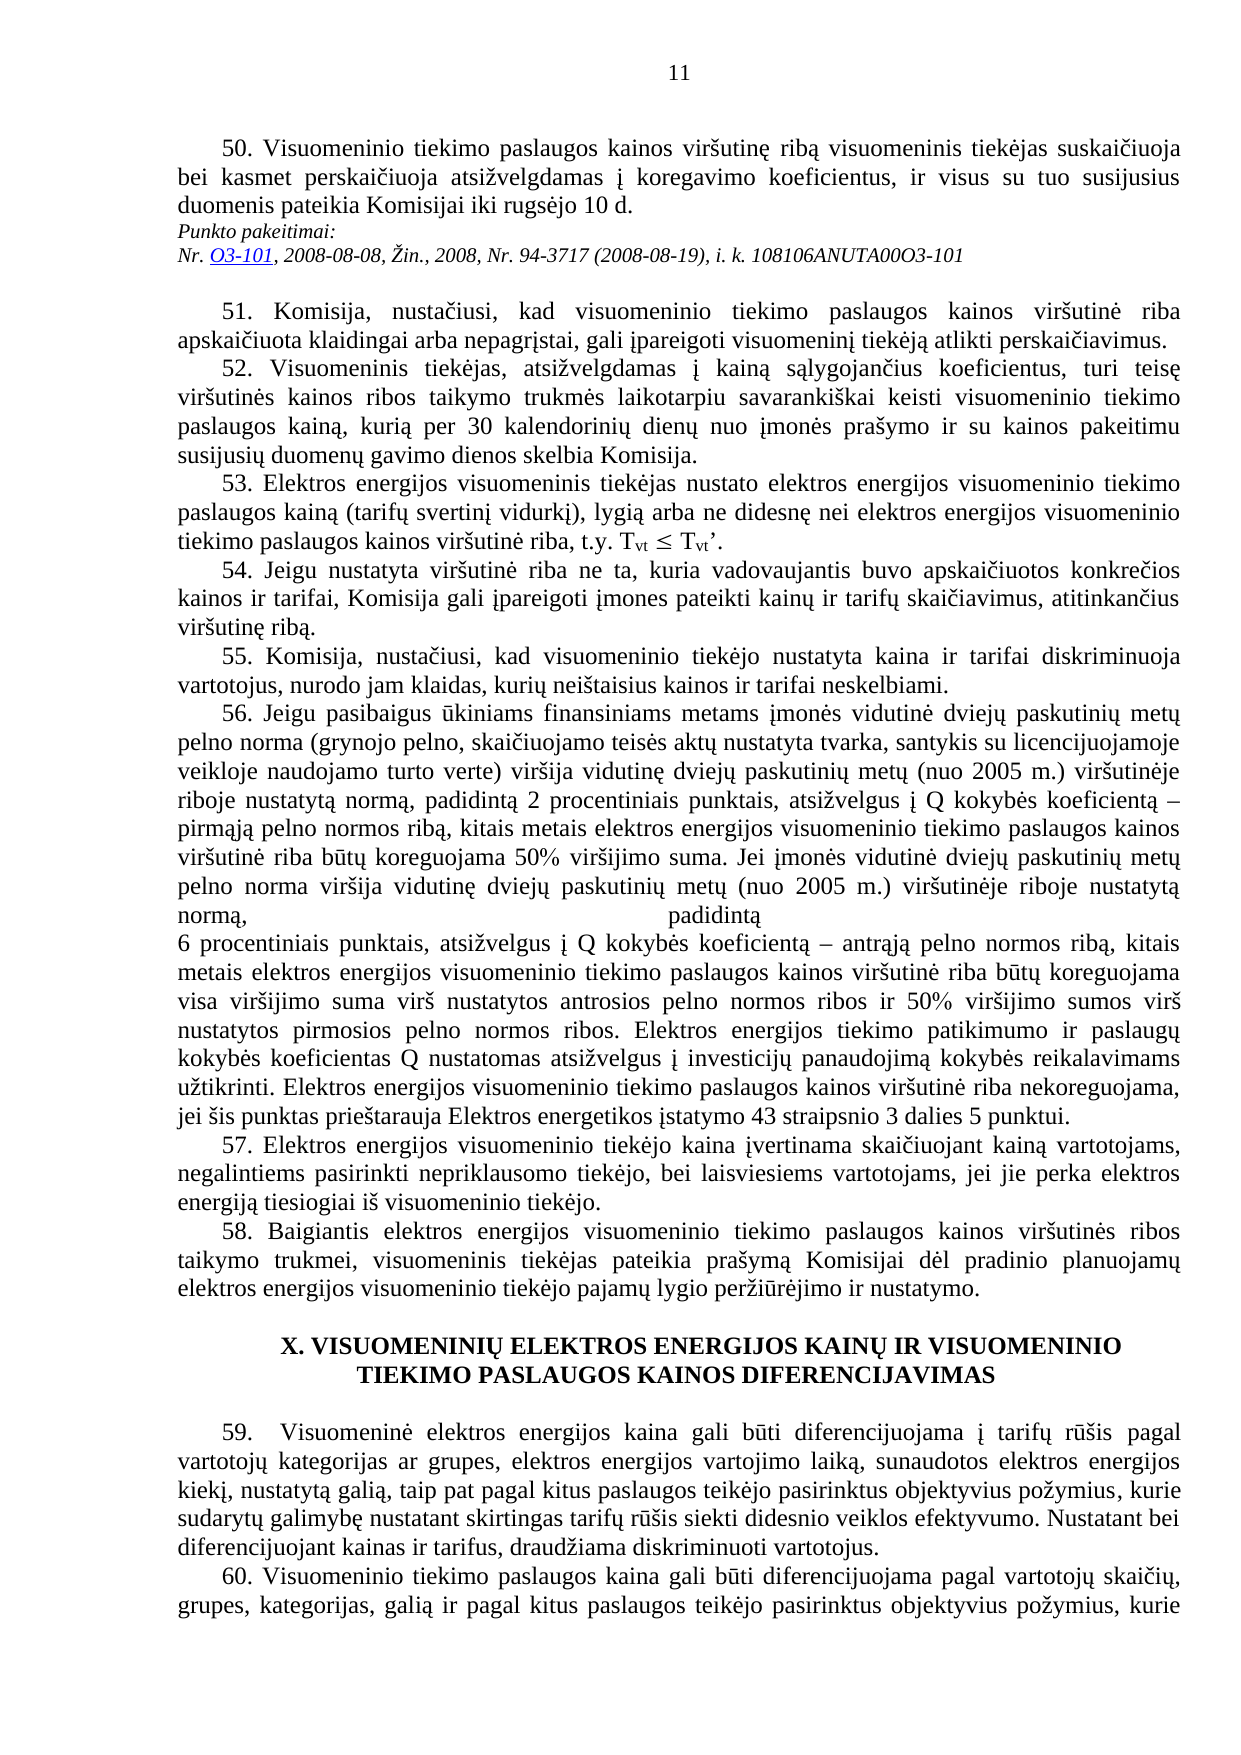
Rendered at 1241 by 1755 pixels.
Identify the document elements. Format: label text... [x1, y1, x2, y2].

text 52. Visuomeninis tiekėjas, atsižvelgdamas į kainą sąlygojančius koeficientus, turi teisę viršutinės kainos ribos taikymo trukmės laikotarpiu savarankiškai keisti visuomeninio tiekimo paslaugos kainą, kurią per 30 kalendorinių dienų nuo įmonės prašymo ir su kainos pakeitimu susijusių duomenų gavimo dienos skelbia Komisija. [177, 353, 1181, 468]
text 58. Baigiantis elektros energijos visuomeninio tiekimo paslaugos kainos viršutinės ribos taikymo trukmei, visuomeninis tiekėjas pateikia prašymą Komisijai dėl pradinio planuojamų elektros energijos visuomeninio tiekėjo pajamų lygio peržiūrėjimo ir nustatymo. [177, 1216, 1181, 1302]
text 60. Visuomeninio tiekimo paslaugos kaina gali būti diferencijuojama pagal vartotojų skaičių, grupes, kategorijas, galią ir pagal kitus paslaugos teikėjo pasirinktus objektyvius požymius, kurie [177, 1561, 1181, 1618]
text Nr. O3-101, 2008-08-08, Žin., 2008, Nr. 94-3717 (2008-08-19), i. k. 108106ANUTA00O3-101 [177, 243, 1181, 267]
text 55. Komisija, nustačiusi, kad visuomeninio tiekėjo nustatyta kaina ir tarifai diskriminuoja vartotojus, nurodo jam klaidas, kurių neištaisius kainos ir tarifai neskelbiami. [177, 641, 1181, 698]
text Punkto pakeitimai: [177, 219, 1181, 243]
text 59. Visuomeninė elektros energijos kaina gali būti diferencijuojama į tarifų rūšis pagal vartotojų kategorijas ar grupes, elektros energijos vartojimo laiką, sunaudotos elektros energijos kiekį, nustatytą galią, taip pat pagal kitus paslaugos teikėjo pasirinktus objektyvius požymius, kurie sudarytų galimybę nustatant skirtingas tarifų rūšis siekti didesnio veiklos efektyvumo. Nustatant bei diferencijuojant kainas ir tarifus, draudžiama diskriminuoti vartotojus. [177, 1417, 1181, 1561]
text 54. Jeigu nustatyta viršutinė riba ne ta, kuria vadovaujantis buvo apskaičiuotos konkrečios kainos ir tarifai, Komisija gali įpareigoti įmones pateikti kainų ir tarifų skaičiavimus, atitinkančius viršutinę ribą. [177, 555, 1181, 641]
text 56. Jeigu pasibaigus ūkiniams finansiniams metams įmonės vidutinė dviejų paskutinių metų pelno norma (grynojo pelno, skaičiuojamo teisės aktų nustatyta tvarka, santykis su licencijuojamoje veikloje naudojamo turto verte) viršija vidutinę dviejų paskutinių metų (nuo 2005 m.) viršutinėje riboje nustatytą normą, padidintą 2 procentiniais punktais, atsižvelgus į Q kokybės koeficientą – pirmąją pelno normos ribą, kitais metais elektros energijos visuomeninio tiekimo paslaugos kainos viršutinė riba būtų koreguojama 50 viršijimo suma. Jei įmonės vidutinė dviejų paskutinių metų pelno norma viršija vidutinę dviejų paskutinių metų (nuo 2005 m.) viršutinėje riboje nustatytą normą, padidintą 6 procentiniais punktais, atsižvelgus į Q kokybės koeficientą – antrąją pelno normos ribą, kitais metais elektros energijos visuomeninio tiekimo paslaugos kainos viršutinė riba būtų koreguojama visa viršijimo suma virš nustatytos antrosios pelno normos ribos ir 50 viršijimo sumos virš nustatytos pirmosios pelno normos ribos. Elektros energijos tiekimo patikimumo ir paslaugų kokybės koeficientas Q nustatomas atsižvelgus į investicijų panaudojimą kokybės reikalavimams užtikrinti. Elektros energijos visuomeninio tiekimo paslaugos kainos viršutinė riba nekoreguojama, jei šis punktas prieštarauja Elektros energetikos įstatymo 43 straipsnio 3 dalies 5 punktui. [177, 698, 1181, 1130]
text 57. Elektros energijos visuomeninio tiekėjo kaina įvertinama skaičiuojant kainą vartotojams, negalintiems pasirinkti nepriklausomo tiekėjo, bei laisviesiems vartotojams, jei jie perka elektros energiją tiesiogiai iš visuomeninio tiekėjo. [177, 1130, 1181, 1216]
text 50. Visuomeninio tiekimo paslaugos kainos viršutinę ribą visuomeninis tiekėjas suskaičiuoja bei kasmet perskaičiuoja atsižvelgdamas į koregavimo koeficientus, ir visus su tuo susijusius duomenis pateikia Komisijai iki rugsėjo 10 d. [177, 133, 1181, 219]
text 53. Elektros energijos visuomeninis tiekėjas nustato elektros energijos visuomeninio tiekimo paslaugos kainą (tarifų svertinį vidurkį), lygią arba ne didesnę nei elektros energijos visuomeninio tiekimo paslaugos kainos viršutinė riba, t.y. Tvt  Tvt’. [177, 468, 1181, 555]
text X. VISUOMENINIŲ ELEKTROS ENERGIJOS KAINŲ IR VISUOMENINIO TIEKIMO PASLAUGOS KAINOS DIFERENCIJAVIMAS [177, 1331, 1181, 1388]
text 51. Komisija, nustačiusi, kad visuomeninio tiekimo paslaugos kainos viršutinė riba apskaičiuota klaidingai arba nepagrįstai, gali įpareigoti visuomeninį tiekėją atlikti perskaičiavimus. [177, 296, 1181, 353]
